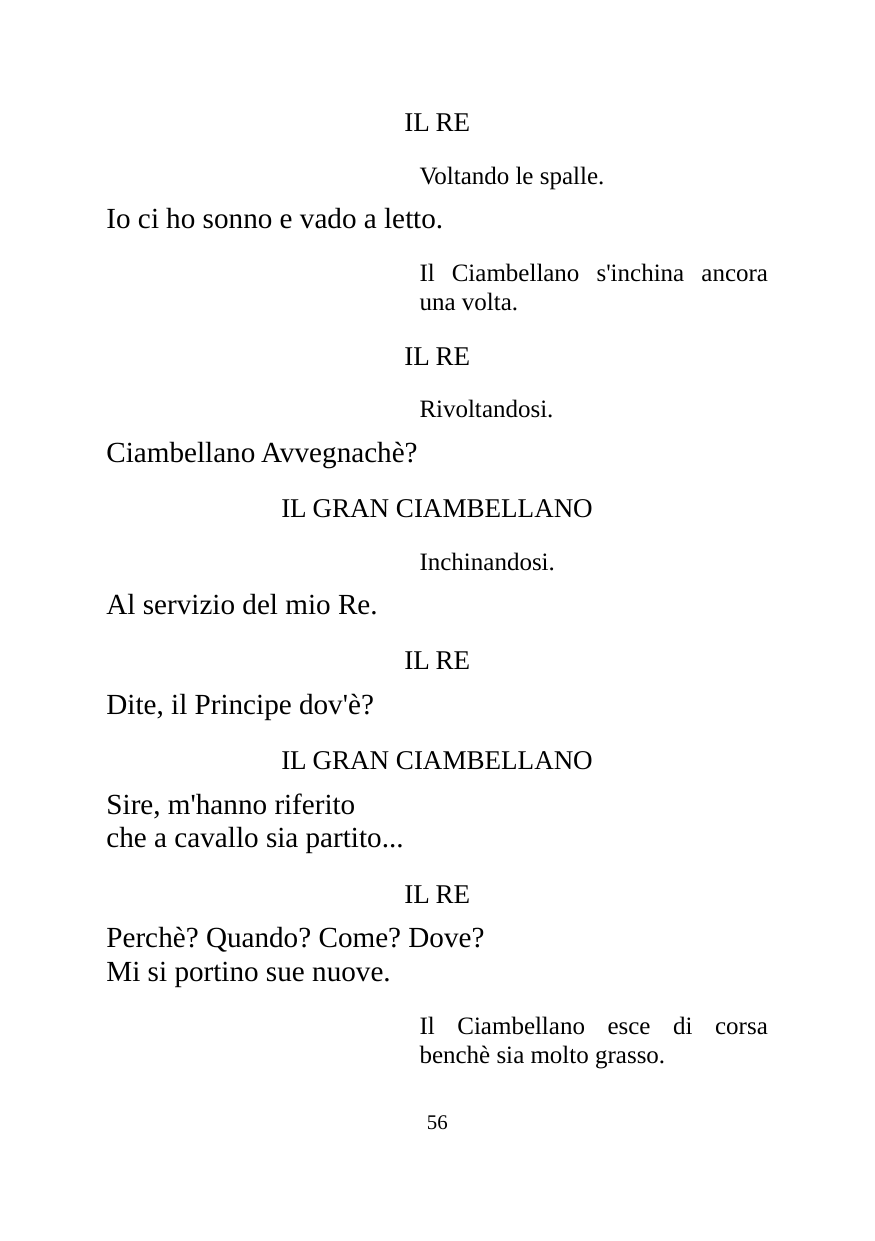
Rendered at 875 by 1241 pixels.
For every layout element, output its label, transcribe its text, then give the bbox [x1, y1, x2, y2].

text IL RE [106, 878, 768, 909]
text Il Ciambellano esce di corsa benchè sia molto grasso. [419, 1011, 768, 1069]
text Voltando le spalle. [419, 161, 768, 190]
text Ciambellano Avvegnachè? [106, 435, 768, 468]
text IL RE [106, 106, 768, 137]
text Al servizio del mio Re. [106, 587, 768, 621]
text Il Ciambellano s'inchina ancora una volta. [419, 258, 768, 316]
text IL GRAN CIAMBELLANO [106, 744, 768, 775]
text Perchè? Quando? Come? Dove? Mi si portino sue nuove. [106, 921, 768, 988]
text Inchinandosi. [419, 547, 768, 575]
text IL RE [106, 339, 768, 371]
text Io ci ho sonno e vado a letto. [106, 201, 768, 235]
text IL RE [106, 644, 768, 675]
text Sire, m'hanno riferito che a cavallo sia partito... [106, 787, 768, 854]
text Dite, il Principe dov'è? [106, 687, 768, 721]
text IL GRAN CIAMBELLANO [106, 492, 768, 523]
text Rivoltandosi. [419, 394, 768, 423]
